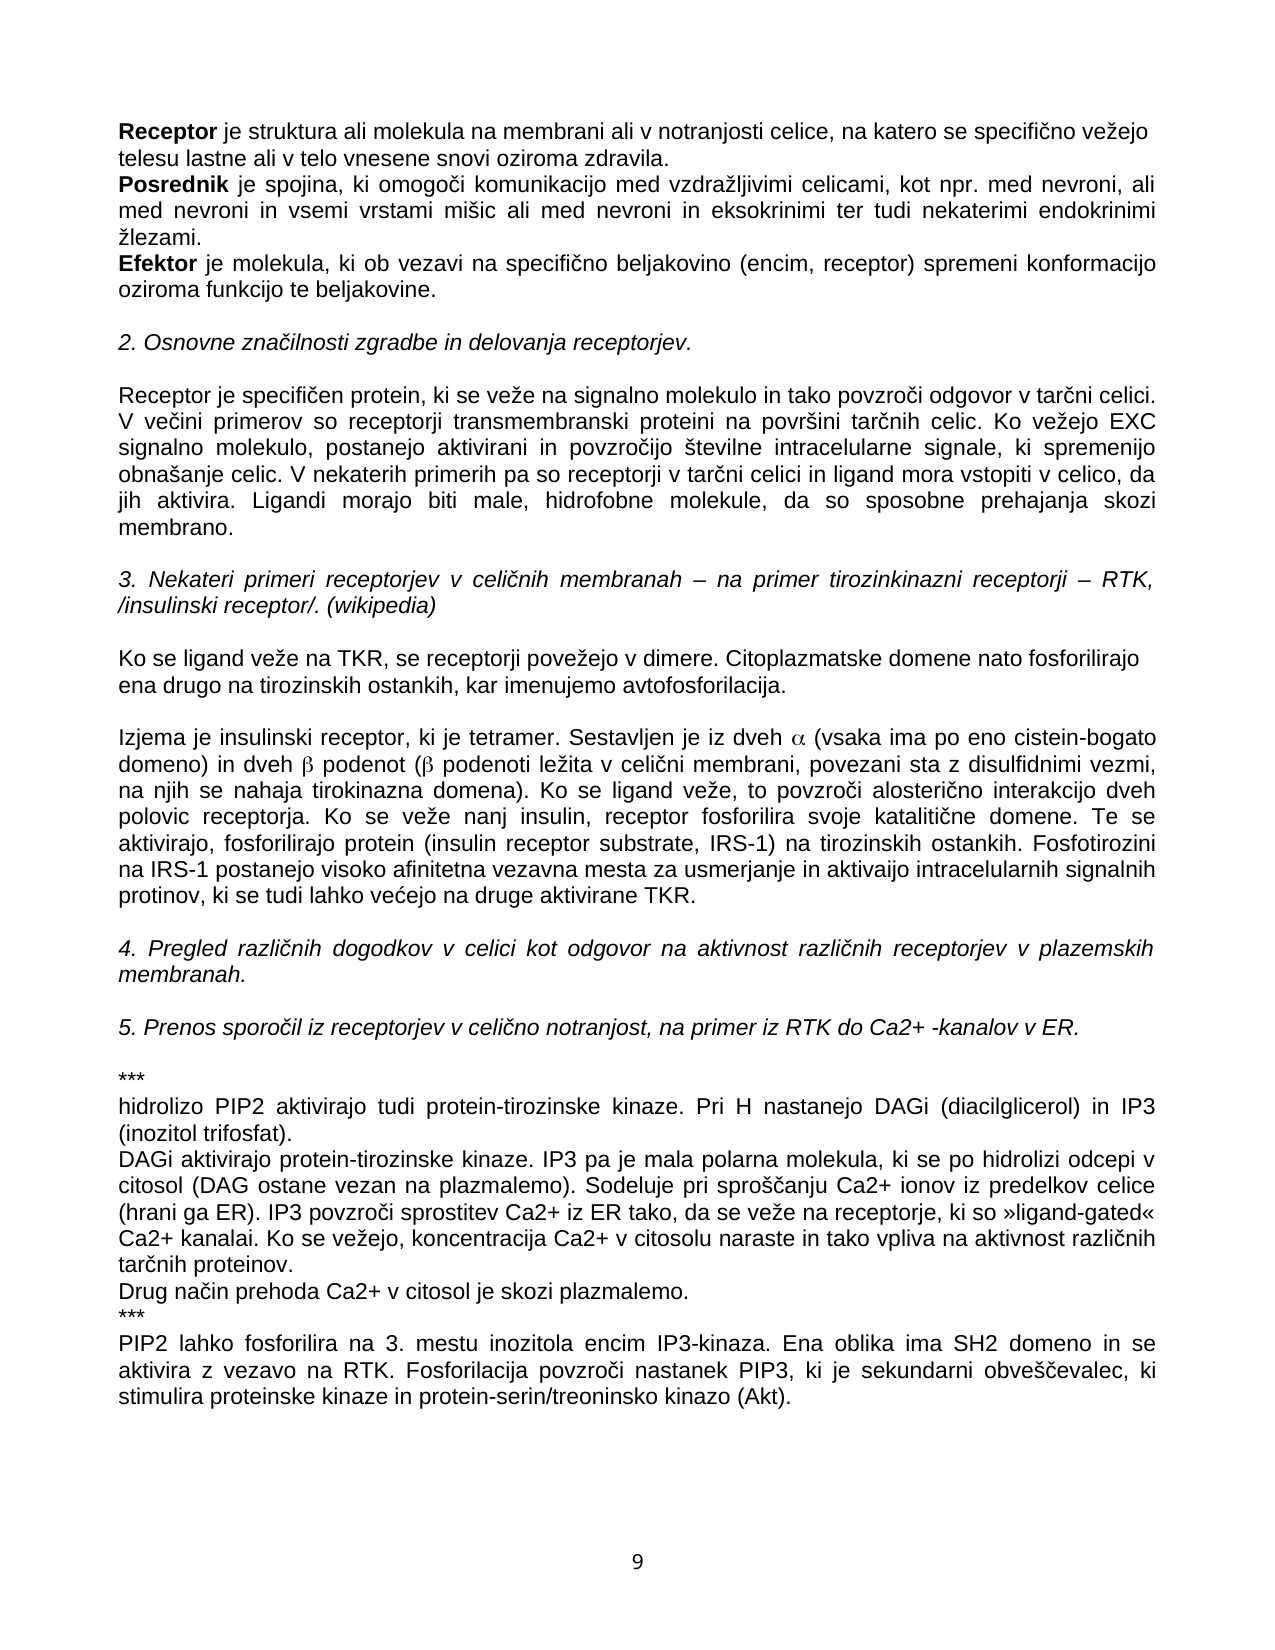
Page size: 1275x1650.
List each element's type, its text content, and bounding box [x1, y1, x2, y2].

text 2. Osnovne značilnosti zgradbe in delovanja receptorjev. [118, 329, 1157, 355]
text Drug način prehoda Ca2+ v citosol je skozi plazmalemo. [118, 1278, 1157, 1304]
text Ko se ligand veže na TKR, se receptorji povežejo v dimere. Citoplazmatske domene nato fosforilirajo ena drugo na tirozinskih ostankih, kar imenujemo avtofosforilacija. [118, 645, 1157, 698]
text DAGi aktivirajo protein-tirozinske kinaze. IP3 pa je mala polarna molekula, ki se po hidrolizi odcepi v citosol (DAG ostane vezan na plazmalemo). Sodeluje pri sproščanju Ca2+ ionov iz predelkov celice (hrani ga ER). IP3 povzroči sprostitev Ca2+ iz ER tako, da se veže na receptorje, ki so »ligand-gated« Ca2+ kanalai. Ko se vežejo, koncentracija Ca2+ v citosolu naraste in tako vpliva na aktivnost različnih tarčnih proteinov. [118, 1146, 1157, 1278]
text Efektor je molekula, ki ob vezavi na specifično beljakovino (encim, receptor) spremeni konformacijo oziroma funkcijo te beljakovine. [118, 250, 1157, 303]
text telesu lastne ali v telo vnesene snovi oziroma zdravila. [118, 144, 1157, 171]
text *** [118, 1067, 1157, 1093]
text Receptor je specifičen protein, ki se veže na signalno molekulo in tako povzroči odgovor v tarčni celici. V večini primerov so receptorji transmembranski proteini na površini tarčnih celic. Ko vežejo EXC signalno molekulo, postanejo aktivirani in povzročijo številne intracelularne signale, ki spremenijo obnašanje celic. V nekaterih primerih pa so receptorji v tarčni celici in ligand mora vstopiti v celico, da jih aktivira. Ligandi morajo biti male, hidrofobne molekule, da so sposobne prehajanja skozi membrano. [118, 382, 1157, 540]
text PIP2 lahko fosforilira na 3. mestu inozitola encim IP3-kinaza. Ena oblika ima SH2 domeno in se aktivira z vezavo na RTK. Fosforilacija povzroči nastanek PIP3, ki je sekundarni obveščevalec, ki stimulira proteinske kinaze in protein-serin/treoninsko kinazo (Akt). [118, 1330, 1157, 1409]
text 5. Prenos sporočil iz receptorjev v celično notranjost, na primer iz RTK do Ca2+ -kanalov v ER. [118, 1014, 1157, 1041]
text *** [118, 1304, 1157, 1330]
text hidrolizo PIP2 aktivirajo tudi protein-tirozinske kinaze. Pri H nastanejo DAGi (diacilglicerol) in IP3 (inozitol trifosfat). [118, 1093, 1157, 1146]
text Izjema je insulinski receptor, ki je tetramer. Sestavljen je iz dveh  (vsaka ima po eno cistein-bogato domeno) in dveh  podenot ( podenoti ležita v celični membrani, povezani sta z disulfidnimi vezmi, na njih se nahaja tirokinazna domena). Ko se ligand veže, to povzroči alosterično interakcijo dveh polovic receptorja. Ko se veže nanj insulin, receptor fosforilira svoje katalitične domene. Te se aktivirajo, fosforilirajo protein (insulin receptor substrate, IRS-1) na tirozinskih ostankih. Fosfotirozini na IRS-1 postanejo visoko afinitetna vezavna mesta za usmerjanje in aktivaijo intracelularnih signalnih protinov, ki se tudi lahko većejo na druge aktivirane TKR. [118, 724, 1157, 909]
text 3. Nekateri primeri receptorjev v celičnih membranah – na primer tirozinkinazni receptorji – RTK, /insulinski receptor/. (wikipedia) [118, 566, 1157, 619]
text 4. Pregled različnih dogodkov v celici kot odgovor na aktivnost različnih receptorjev v plazemskih membranah. [118, 935, 1157, 988]
text Receptor je struktura ali molekula na membrani ali v notranjosti celice, na katero se specifično vežejo [118, 118, 1157, 144]
text Posrednik je spojina, ki omogoči komunikacijo med vzdražljivimi celicami, kot npr. med nevroni, ali med nevroni in vsemi vrstami mišic ali med nevroni in eksokrinimi ter tudi nekaterimi endokrinimi žlezami. [118, 171, 1157, 250]
